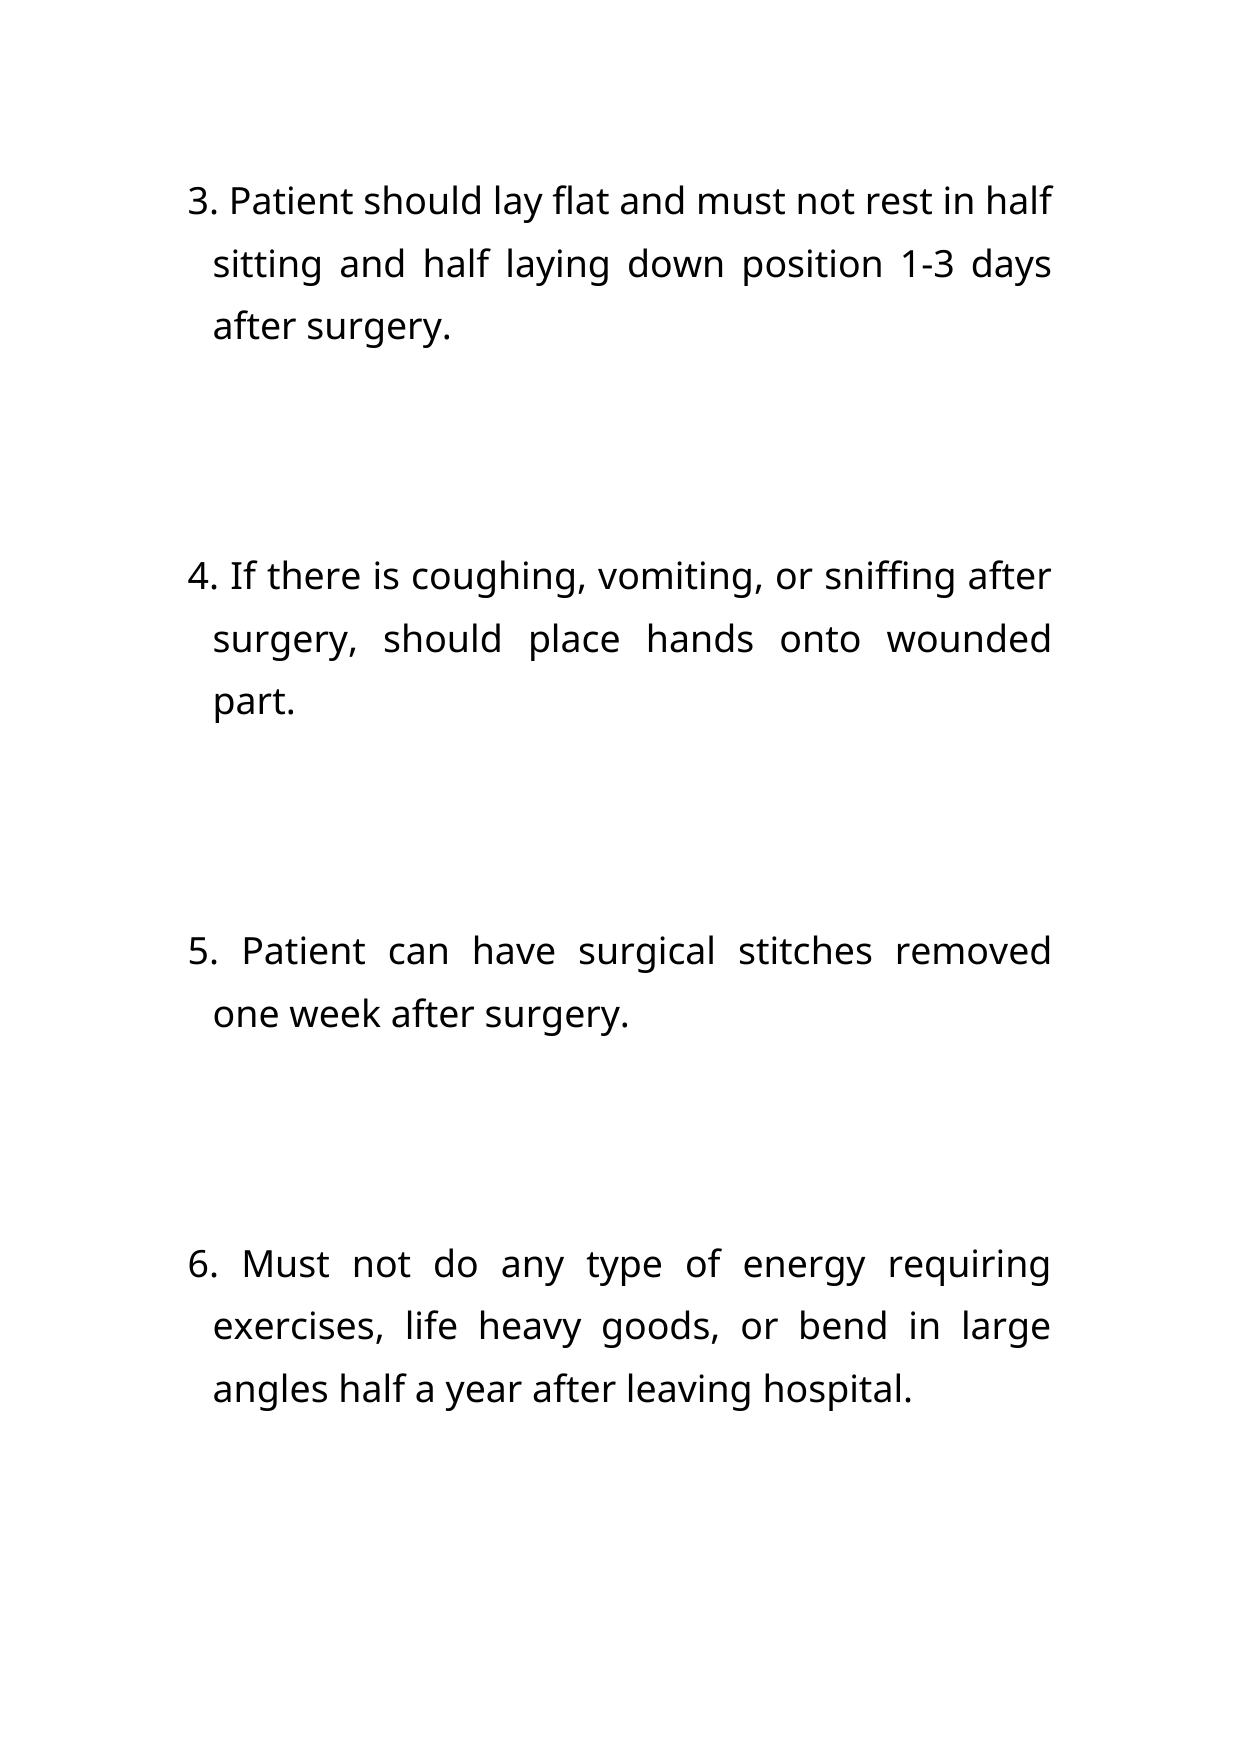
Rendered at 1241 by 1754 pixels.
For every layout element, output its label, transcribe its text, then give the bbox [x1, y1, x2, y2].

text 5. Patient can have surgical stitches removed one week after surgery. [187, 908, 1053, 1033]
text 6. Must not do any type of energy requiring exercises, life heavy goods, or bend in large angles half a year after leaving hospital. [187, 1221, 1053, 1408]
text 4. If there is coughing, vomiting, or sniffing after surgery, should place hands onto wounded part. [187, 533, 1053, 721]
text 3. Patient should lay flat and must not rest in half sitting and half laying down position 1-3 days after surgery. [187, 158, 1053, 346]
